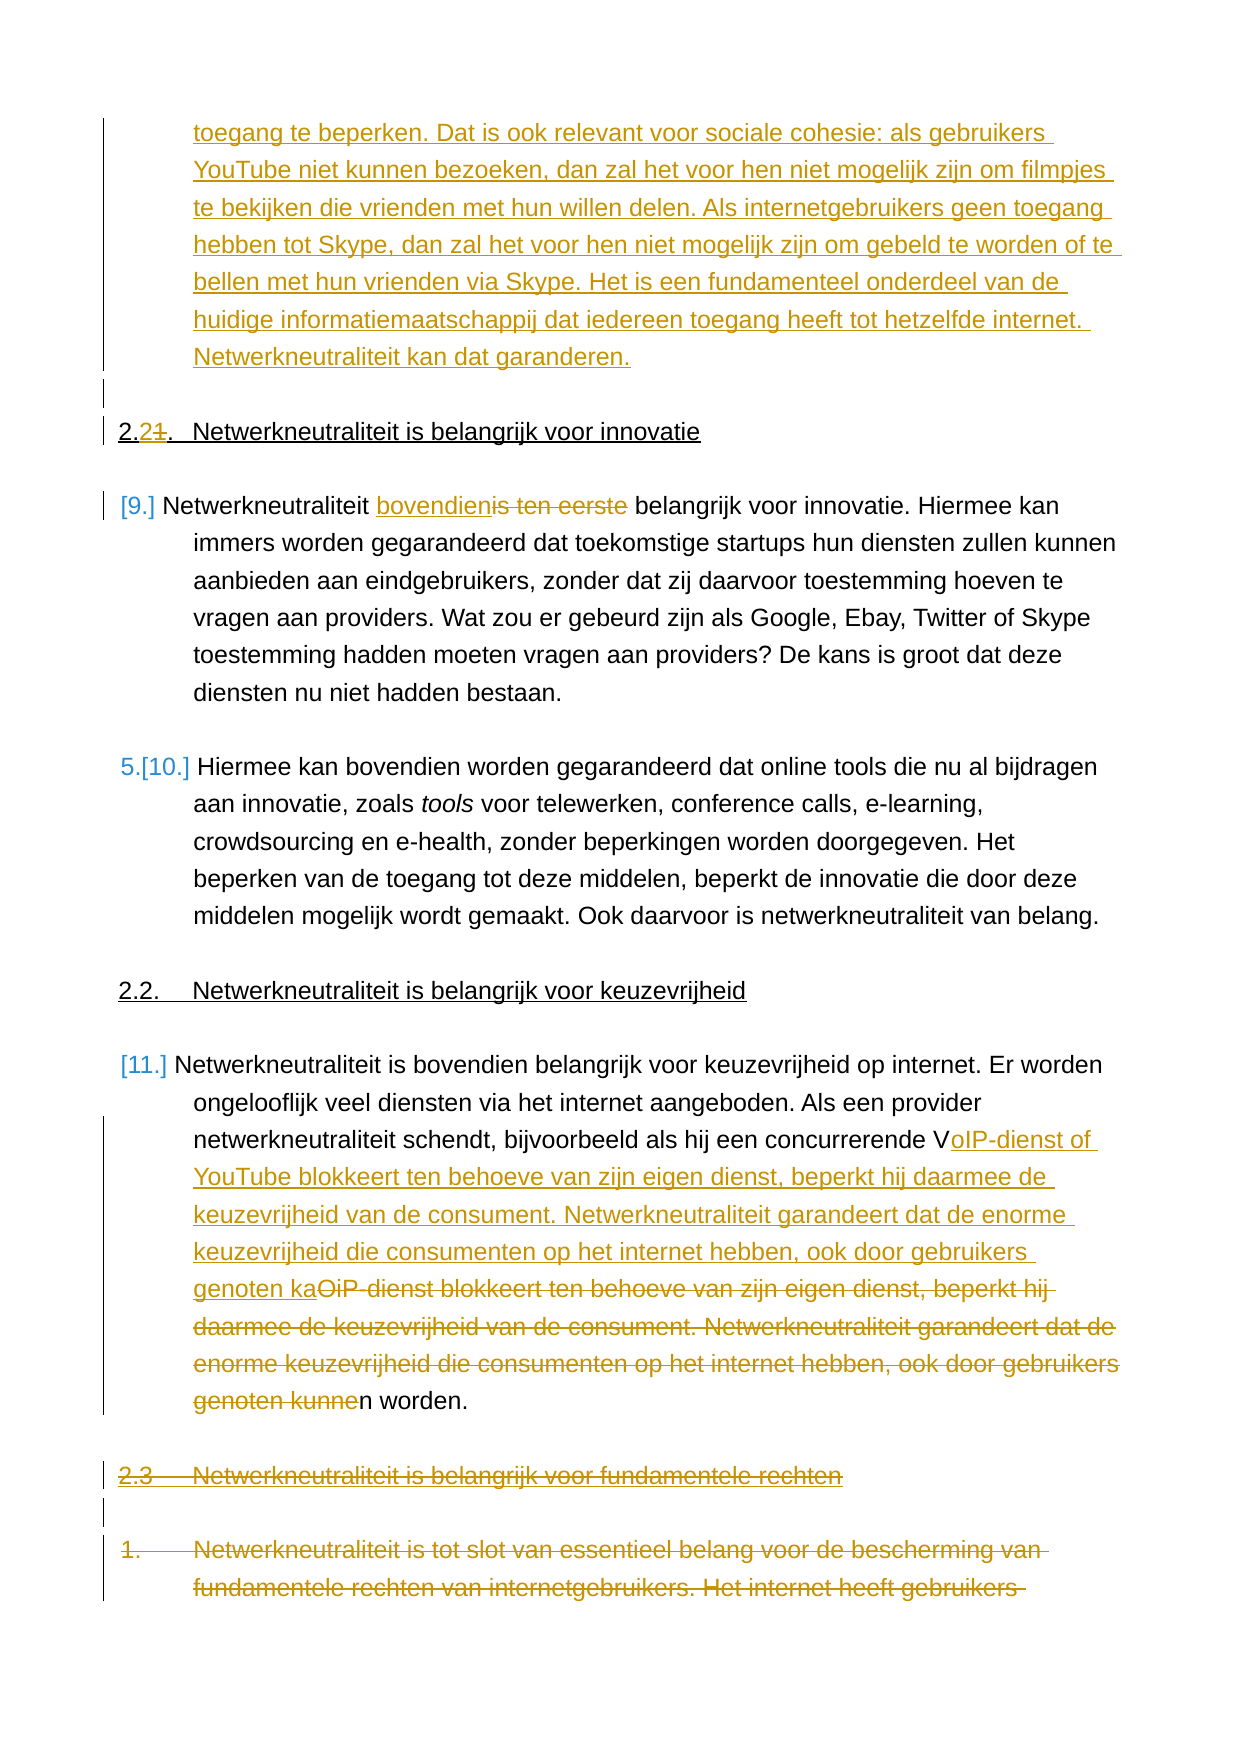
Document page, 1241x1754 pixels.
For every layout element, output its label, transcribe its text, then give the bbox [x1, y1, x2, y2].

list Netwerkneutraliteit is bovendien belangrijk voor keuzevrijheid op internet. Er worden ongelooflijk veel diensten via het internet aangeboden. Als een provider netwerkneutraliteit schendt, bijvoorbeeld als hij een concurrerende VoIP-dienst of YouTube blokkeert ten behoeve van zijn eigen dienst, beperkt hij daarmee de keuzevrijheid van de consument. Netwerkneutraliteit garandeert dat de enorme keuzevrijheid die consumenten op het internet hebben, ook door gebruikers genoten kan worden. [120, 1050, 1122, 1415]
list Netwerkneutraliteit bovendien belangrijk voor innovatie. Hiermee kan immers worden gegarandeerd dat toekomstige startups hun diensten zullen kunnen aanbieden aan eindgebruikers, zonder dat zij daarvoor toestemming hoeven te vragen aan providers. Wat zou er gebeurd zijn als Google, Ebay, Twitter of Skype toestemming hadden moeten vragen aan providers? De kans is groot dat deze diensten nu niet hadden bestaan. [120, 491, 1122, 706]
text 3. Netwerkneutraliteit komt steeds meer onder druk te staan [118, 1461, 1122, 1489]
text 2.2. Netwerkneutraliteit is belangrijk voor keuzevrijheid [118, 976, 1122, 1004]
list Hiermee kan bovendien worden gegarandeerd dat online tools die nu al bijdragen aan innovatie, zoals tools voor telewerken, conference calls, e-learning, crowdsourcing en e-health, zonder beperkingen worden doorgegeven. Het beperken van de toegang tot deze middelen, beperkt de innovatie die door deze middelen mogelijk wordt gemaakt. Ook daarvoor is netwerkneutraliteit van belang. [120, 752, 1122, 930]
text 3. Netwerkneutraliteit komt steeds meer onder druk te staan [118, 1478, 502, 1486]
list toegang te beperken. Dat is ook relevant voor sociale cohesie: als gebruikers YouTube niet kunnen bezoeken, dan zal het voor hen niet mogelijk zijn om filmpjes te bekijken die vrienden met hun willen delen. Als internetgebruikers geen toegang hebben tot Skype, dan zal het voor hen niet mogelijk zijn om gebeld te worden of te bellen met hun vrienden via Skype. Het is een fundamenteel onderdeel van de huidige informatiemaatschappij dat iedereen toegang heeft tot hetzelfde internet. Netwerkneutraliteit kan dat garanderen. [120, 118, 1122, 371]
text 2.2. Netwerkneutraliteit is belangrijk voor innovatie [118, 416, 1122, 445]
